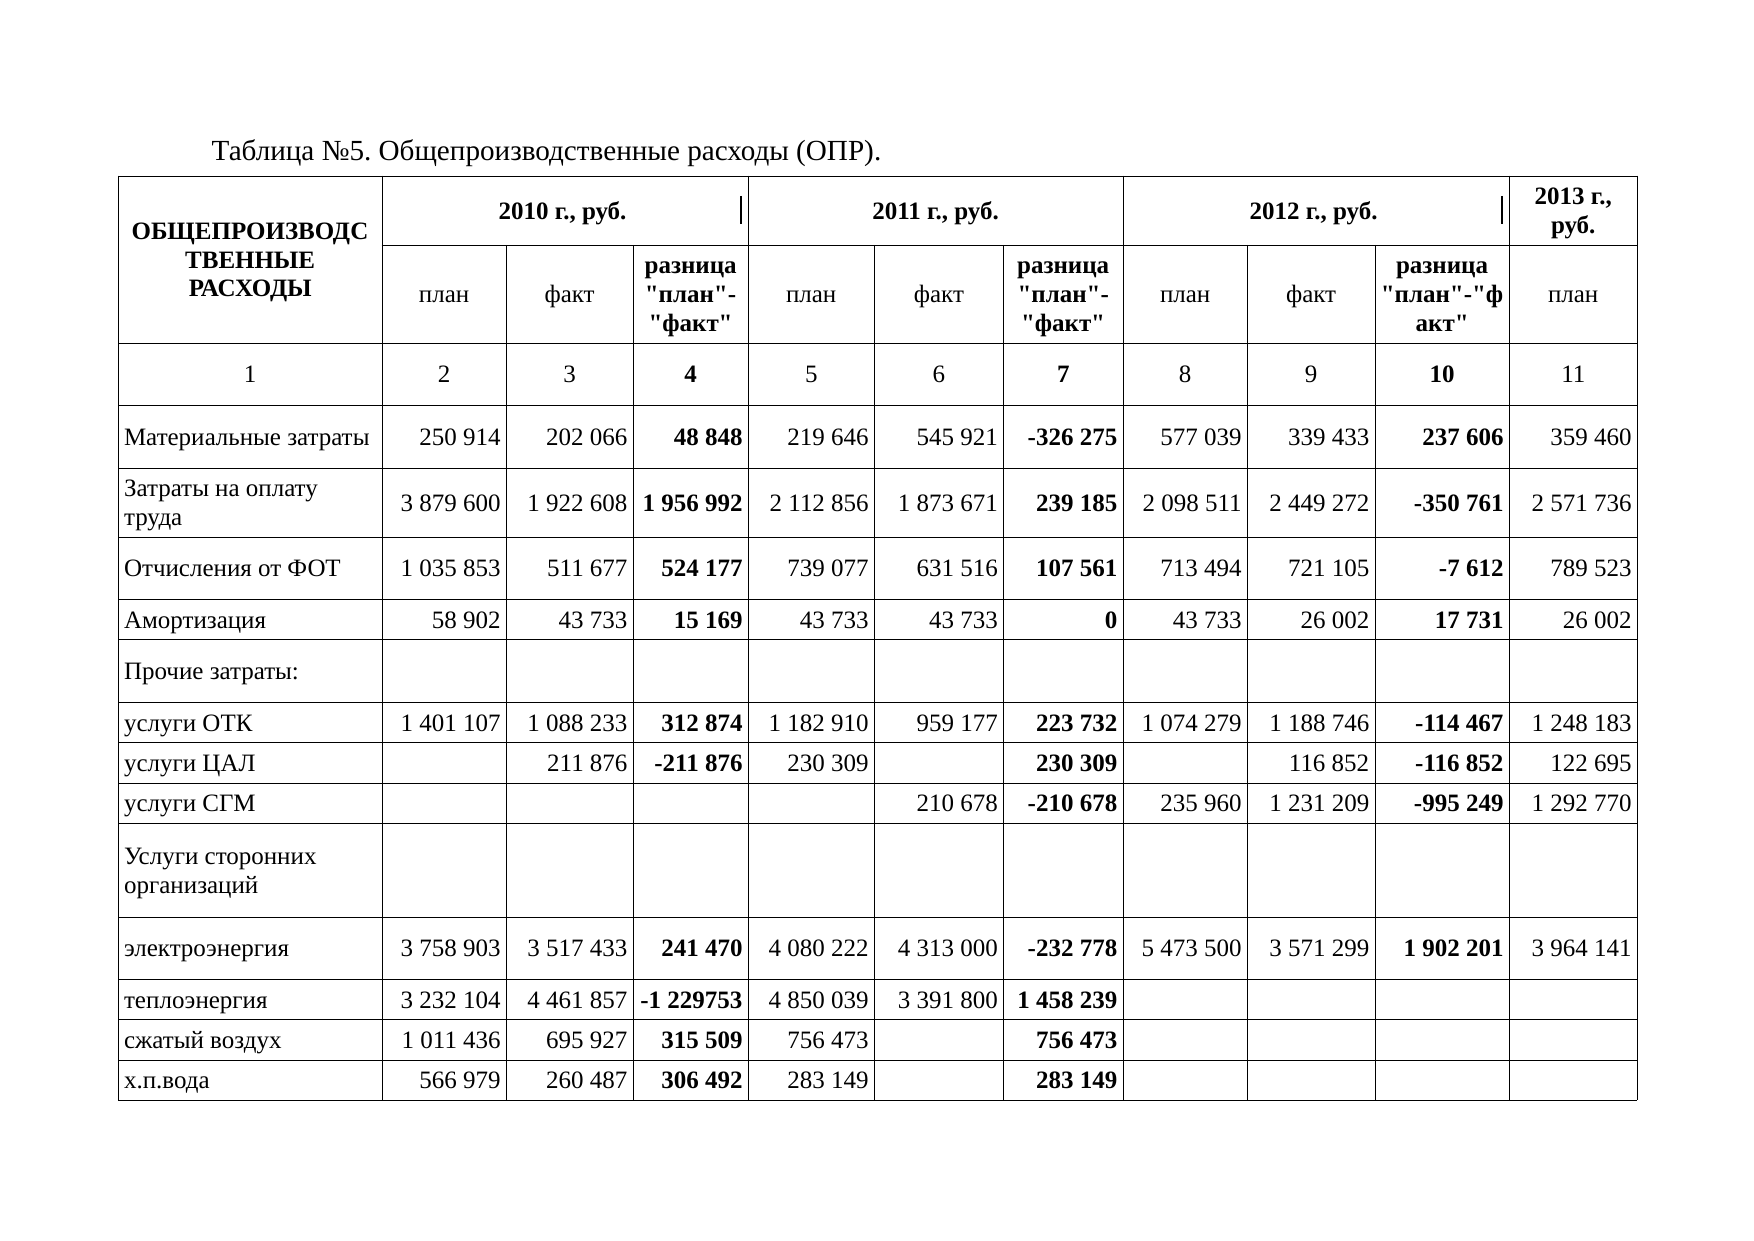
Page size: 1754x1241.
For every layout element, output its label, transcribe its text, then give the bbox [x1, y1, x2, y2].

table_cell [1510, 1061, 1637, 1100]
table_cell разница "план"-"факт" [1376, 246, 1509, 342]
table_cell 283 149 [1004, 1061, 1123, 1100]
table_cell 5 473 500 [1124, 918, 1247, 979]
table_cell 1 231 209 [1248, 784, 1375, 823]
table_cell 3 [507, 344, 633, 405]
table_cell [875, 640, 1003, 702]
table_cell 1 248 183 [1510, 703, 1637, 742]
table_cell 577 039 [1124, 406, 1247, 467]
table_cell 230 309 [749, 743, 874, 782]
table_cell [383, 743, 506, 782]
table_cell 1 188 746 [1248, 703, 1375, 742]
table_cell 219 646 [749, 406, 874, 467]
table_cell 1 902 201 [1376, 918, 1509, 979]
table_cell 10 [1376, 344, 1509, 405]
table_cell [875, 743, 1003, 782]
table_cell [1510, 824, 1637, 917]
table_cell [1248, 640, 1375, 702]
table_cell услуги ОТК [119, 703, 382, 742]
table_cell 241 470 [634, 918, 748, 979]
table_cell 2 112 856 [749, 469, 874, 537]
table_cell 3 232 104 [383, 980, 506, 1019]
table_cell 2 571 736 [1510, 469, 1637, 537]
table_cell [1376, 824, 1509, 917]
table_cell [1376, 1061, 1509, 1100]
table_cell 1 074 279 [1124, 703, 1247, 742]
table_cell [1510, 1020, 1637, 1060]
table_cell [1376, 980, 1509, 1019]
table_cell 524 177 [634, 538, 748, 599]
table_cell 713 494 [1124, 538, 1247, 599]
table_cell 107 561 [1004, 538, 1123, 599]
table_cell 1 088 233 [507, 703, 633, 742]
table_cell 3 571 299 [1248, 918, 1375, 979]
table_cell 235 960 [1124, 784, 1247, 823]
table_cell 1 873 671 [875, 469, 1003, 537]
table_cell теплоэнергия [119, 980, 382, 1019]
table_cell [749, 640, 874, 702]
table_cell 721 105 [1248, 538, 1375, 599]
table_cell [875, 824, 1003, 917]
table_cell Прочие затраты: [119, 640, 382, 702]
table_cell 3 391 800 [875, 980, 1003, 1019]
table_cell 312 874 [634, 703, 748, 742]
table_cell 631 516 [875, 538, 1003, 599]
table_cell [1124, 1020, 1247, 1060]
table_cell -7 612 [1376, 538, 1509, 599]
table_cell 8 [1124, 344, 1247, 405]
table_cell [1510, 640, 1637, 702]
table_cell 1 922 608 [507, 469, 633, 537]
table_cell 211 876 [507, 743, 633, 782]
table_cell Материальные затраты [119, 406, 382, 467]
table_cell [634, 824, 748, 917]
table_cell 695 927 [507, 1020, 633, 1060]
table_cell 2 098 511 [1124, 469, 1247, 537]
table_cell 250 914 [383, 406, 506, 467]
table_cell Услуги сторонних организаций [119, 824, 382, 917]
table_cell 116 852 [1248, 743, 1375, 782]
table_cell 2 [383, 344, 506, 405]
table_cell -210 678 [1004, 784, 1123, 823]
table_cell [1124, 980, 1247, 1019]
table_cell [634, 784, 748, 823]
table_cell 43 733 [507, 600, 633, 639]
table_cell 4 080 222 [749, 918, 874, 979]
table_cell 359 460 [1510, 406, 1637, 467]
table_cell 202 066 [507, 406, 633, 467]
table_cell 48 848 [634, 406, 748, 467]
table_cell 122 695 [1510, 743, 1637, 782]
table_cell [507, 640, 633, 702]
table_cell 11 [1510, 344, 1637, 405]
table_cell 7 [1004, 344, 1123, 405]
table_cell -326 275 [1004, 406, 1123, 467]
table_cell план [383, 246, 506, 342]
table_cell [1376, 640, 1509, 702]
table_header Таблица №5. Общепроизводственные расходы (ОПР). [118, 118, 1637, 176]
table_cell 9 [1248, 344, 1375, 405]
table_cell 4 850 039 [749, 980, 874, 1019]
table_cell [1124, 743, 1247, 782]
table_cell [875, 1061, 1003, 1100]
table_cell 1 [119, 344, 382, 405]
table_cell ОБЩЕПРОИЗВОДСТВЕННЫЕ РАСХОДЫ [119, 177, 382, 342]
table_cell 283 149 [749, 1061, 874, 1100]
table_cell 43 733 [749, 600, 874, 639]
table_cell электроэнергия [119, 918, 382, 979]
table_cell 511 677 [507, 538, 633, 599]
table_cell [1376, 1020, 1509, 1060]
table_cell [634, 640, 748, 702]
table_cell Отчисления от ФОТ [119, 538, 382, 599]
table_cell 959 177 [875, 703, 1003, 742]
table_cell [1004, 640, 1123, 702]
table_cell 3 758 903 [383, 918, 506, 979]
table_cell [383, 784, 506, 823]
table_cell -1 229753 [634, 980, 748, 1019]
table_cell 1 401 107 [383, 703, 506, 742]
table_cell 756 473 [749, 1020, 874, 1060]
table_cell 5 [749, 344, 874, 405]
table_cell сжатый воздух [119, 1020, 382, 1060]
table_cell разница "план"- "факт" [634, 246, 748, 342]
table_cell 339 433 [1248, 406, 1375, 467]
table_cell 1 182 910 [749, 703, 874, 742]
table_cell 1 458 239 [1004, 980, 1123, 1019]
table_cell 739 077 [749, 538, 874, 599]
table_cell 26 002 [1248, 600, 1375, 639]
table_cell 15 169 [634, 600, 748, 639]
table_cell -350 761 [1376, 469, 1509, 537]
table_cell 789 523 [1510, 538, 1637, 599]
table_cell [507, 784, 633, 823]
table_cell х.п.вода [119, 1061, 382, 1100]
table_cell 4 [634, 344, 748, 405]
table_cell 4 461 857 [507, 980, 633, 1019]
table_cell [1124, 640, 1247, 702]
table_cell 2010 г., руб. [383, 177, 748, 245]
table_cell 756 473 [1004, 1020, 1123, 1060]
table_cell 43 733 [1124, 600, 1247, 639]
table_cell [1004, 824, 1123, 917]
table_cell 1 011 436 [383, 1020, 506, 1060]
table_cell 306 492 [634, 1061, 748, 1100]
table_cell факт [875, 246, 1003, 342]
table_cell [749, 784, 874, 823]
table_cell услуги ЦАЛ [119, 743, 382, 782]
table_cell 1 035 853 [383, 538, 506, 599]
table_cell [1510, 980, 1637, 1019]
table_cell [383, 640, 506, 702]
table_cell [1248, 824, 1375, 917]
table_cell 237 606 [1376, 406, 1509, 467]
table_cell [749, 824, 874, 917]
table_cell 58 902 [383, 600, 506, 639]
table_cell 566 979 [383, 1061, 506, 1100]
table_cell разница "план"- "факт" [1004, 246, 1123, 342]
table_cell план [1510, 246, 1637, 342]
table_cell 3 517 433 [507, 918, 633, 979]
table_cell [1248, 980, 1375, 1019]
table_cell 2013 г., руб. [1510, 177, 1637, 245]
table_cell 315 509 [634, 1020, 748, 1060]
table_cell -995 249 [1376, 784, 1509, 823]
table_cell план [1124, 246, 1247, 342]
table_cell -211 876 [634, 743, 748, 782]
table_cell [507, 824, 633, 917]
table_cell 230 309 [1004, 743, 1123, 782]
table_cell 2011 г., руб. [749, 177, 1123, 245]
table_cell [1124, 824, 1247, 917]
table_cell факт [507, 246, 633, 342]
table_cell 3 879 600 [383, 469, 506, 537]
table_cell 223 732 [1004, 703, 1123, 742]
table_cell [1248, 1020, 1375, 1060]
table_cell -116 852 [1376, 743, 1509, 782]
table_cell 545 921 [875, 406, 1003, 467]
table_cell -114 467 [1376, 703, 1509, 742]
table_cell 43 733 [875, 600, 1003, 639]
table_cell 17 731 [1376, 600, 1509, 639]
table_cell 26 002 [1510, 600, 1637, 639]
table_cell 4 313 000 [875, 918, 1003, 979]
table_cell [383, 824, 506, 917]
table_cell услуги СГМ [119, 784, 382, 823]
table_cell факт [1248, 246, 1375, 342]
table_cell Затраты на оплату труда [119, 469, 382, 537]
table_cell 6 [875, 344, 1003, 405]
table_cell 210 678 [875, 784, 1003, 823]
table_cell план [749, 246, 874, 342]
table_cell 0 [1004, 600, 1123, 639]
table_cell 3 964 141 [1510, 918, 1637, 979]
table_cell 2012 г., руб. [1124, 177, 1509, 245]
table_cell [875, 1020, 1003, 1060]
table_cell [1124, 1061, 1247, 1100]
table_cell 1 956 992 [634, 469, 748, 537]
table_cell 260 487 [507, 1061, 633, 1100]
table_cell [1248, 1061, 1375, 1100]
table_cell 2 449 272 [1248, 469, 1375, 537]
table_cell 239 185 [1004, 469, 1123, 537]
table_cell 1 292 770 [1510, 784, 1637, 823]
table_cell Амортизация [119, 600, 382, 639]
table_cell -232 778 [1004, 918, 1123, 979]
